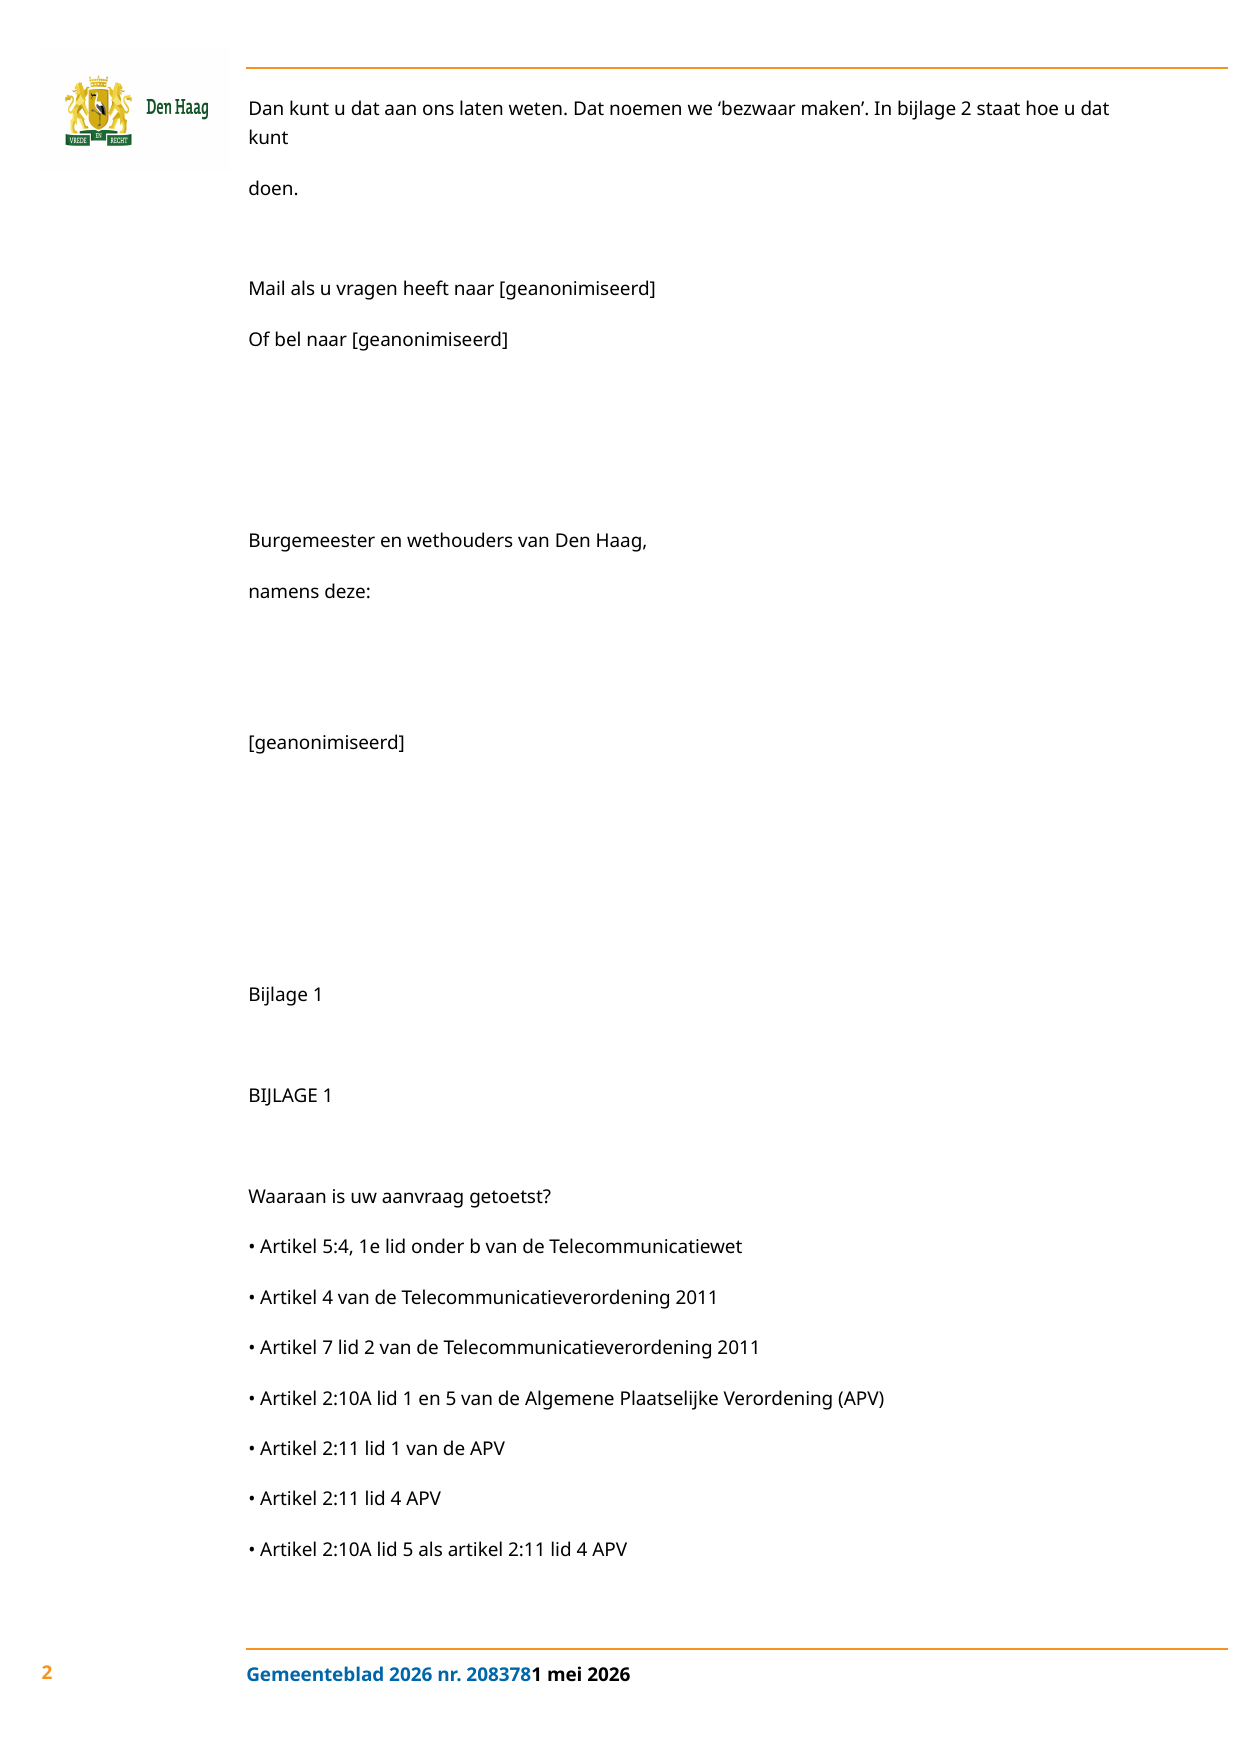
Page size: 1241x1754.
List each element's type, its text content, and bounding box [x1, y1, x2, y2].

text namens deze: [248, 578, 1152, 604]
text Waaraan is uw aanvraag getoetst? [248, 1183, 1152, 1209]
text [geanonimiseerd] [248, 729, 1152, 755]
text doen. [248, 175, 1152, 201]
text Bijlage 1 [248, 981, 1152, 1007]
text • Artikel 2:10A lid 5 als artikel 2:11 lid 4 APV [248, 1536, 1152, 1562]
text Burgemeester en wethouders van Den Haag, [248, 528, 1152, 553]
text • Artikel 2:10A lid 1 en 5 van de Algemene Plaatselijke Verordening (APV) [248, 1385, 1152, 1411]
text • Artikel 2:11 lid 1 van de APV [248, 1435, 1152, 1461]
text Dan kunt u dat aan ons laten weten. Dat noemen we ‘bezwaar maken’. In bijlage 2 staat hoe u dat kunt [248, 95, 1152, 150]
text • Artikel 5:4, 1e lid onder b van de Telecommunicatiewet [248, 1233, 1152, 1259]
text • Artikel 4 van de Telecommunicatieverordening 2011 [248, 1284, 1152, 1310]
picture [41, 47, 231, 172]
text • Artikel 2:11 lid 4 APV [248, 1486, 1152, 1511]
text • Artikel 7 lid 2 van de Telecommunicatieverordening 2011 [248, 1334, 1152, 1360]
text Of bel naar [geanonimiseerd] [248, 326, 1152, 352]
text Mail als u vragen heeft naar [geanonimiseerd] [248, 276, 1152, 301]
text BIJLAGE 1 [248, 1082, 1152, 1108]
